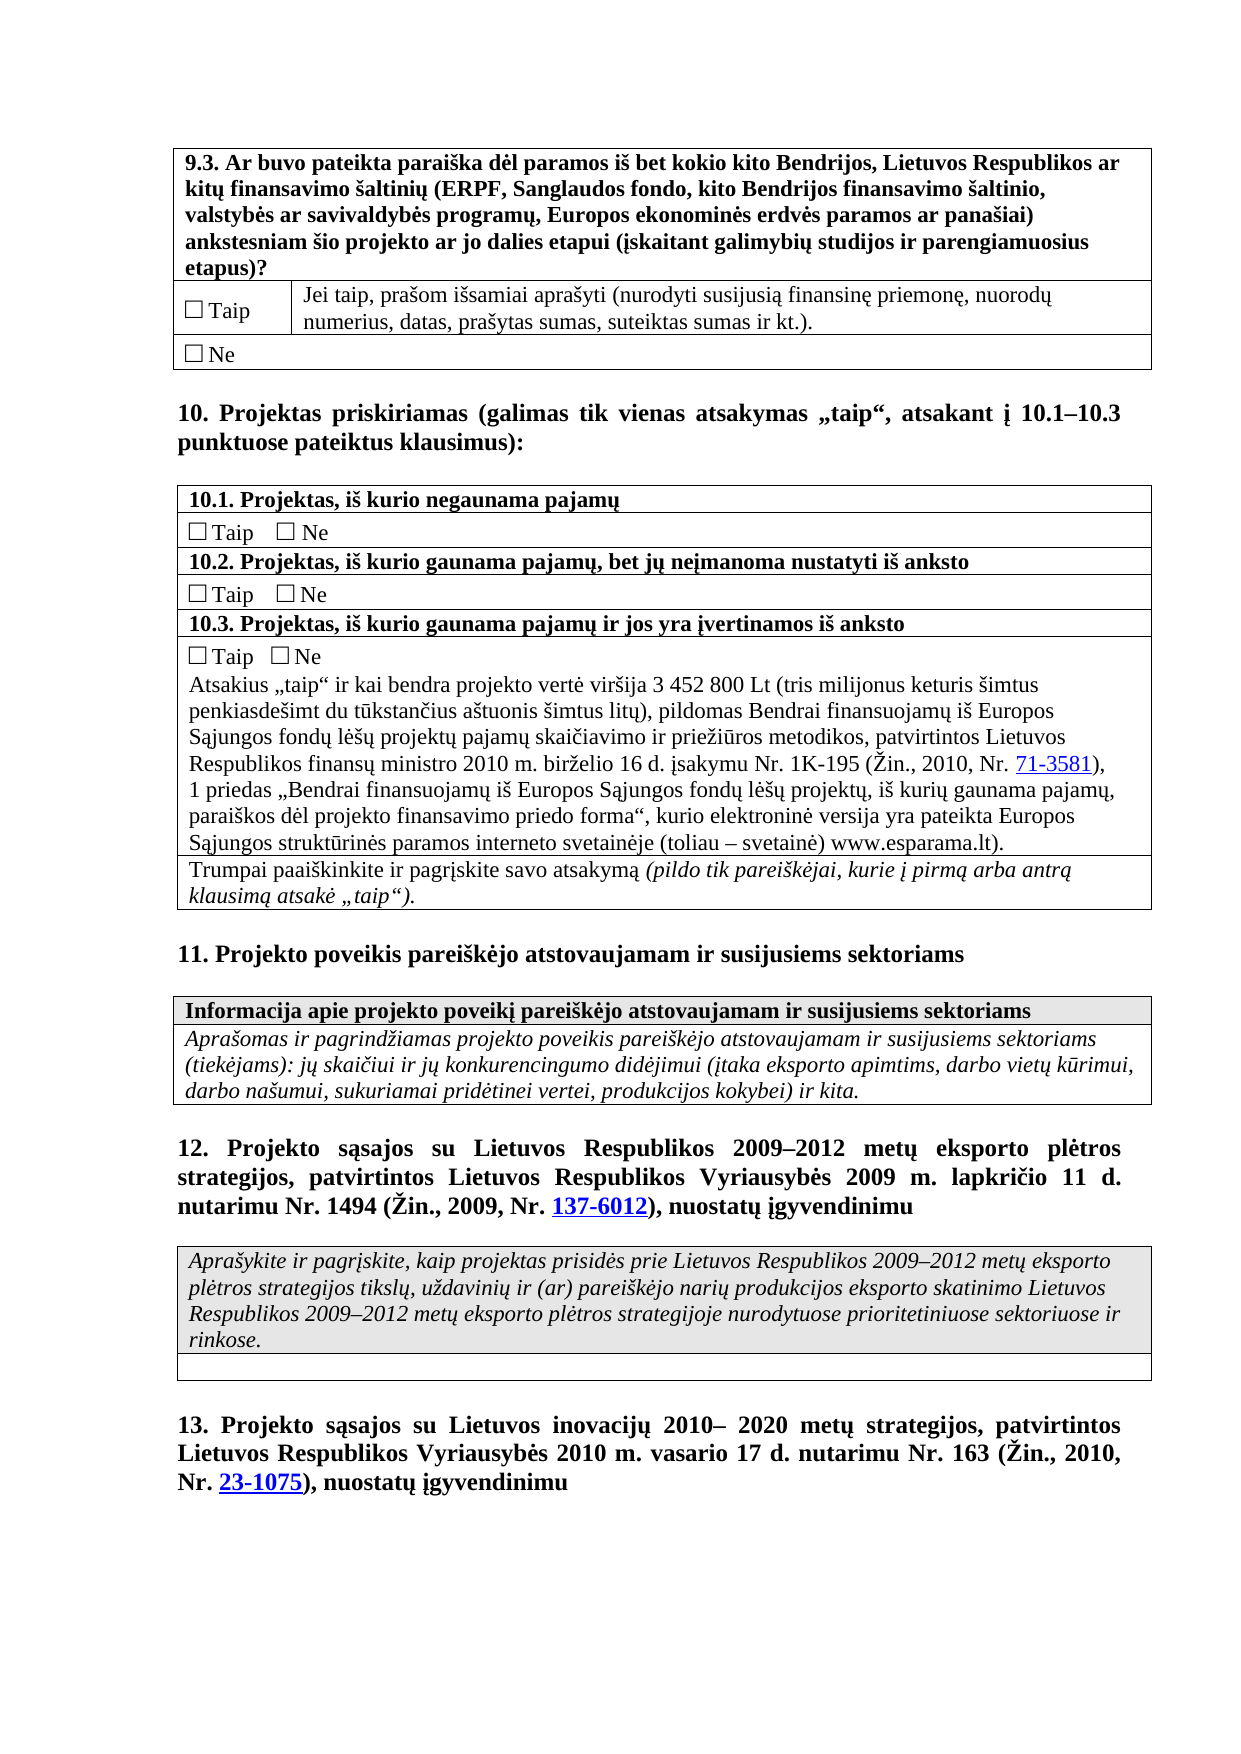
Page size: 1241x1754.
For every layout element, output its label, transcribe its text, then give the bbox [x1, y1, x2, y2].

table_header 10.1. Projektas, iš kurio negaunama pajamų [178, 486, 1151, 512]
text 10. Projektas priskiriamas (galimas tik vienas atsakymas „taip“, atsakant į 10.1–10.3 punktuose pateiktus klausimus): [177, 398, 1122, 456]
table_cell □ Taip □ Ne [178, 513, 1151, 547]
text 13. Projekto sąsajos su Lietuvos inovacijų 2010– 2020 metų strategijos, patvirtintos Lietuvos Respublikos Vyriausybės 2010 m. vasario 17 d. nutarimu Nr. 163 (Žin., 2010, Nr. 23-1075), nuostatų įgyvendinimu [177, 1410, 1122, 1496]
table_cell Jei taip, prašom išsamiai aprašyti (nurodyti susijusią finansinę priemonę, nuorodų numerius, datas, prašytas sumas, suteiktas sumas ir kt.). [292, 281, 1151, 334]
table_header Aprašykite ir pagrįskite, kaip projektas prisidės prie Lietuvos Respublikos 2009–2012 metų eksporto plėtros strategijos tikslų, uždavinių ir (ar) pareiškėjo narių produkcijos eksporto skatinimo Lietuvos Respublikos 2009–2012 metų eksporto plėtros strategijoje nurodytuose prioritetiniuose sektoriuose ir rinkose. [178, 1247, 1151, 1353]
table_cell Aprašomas ir pagrindžiamas projekto poveikis pareiškėjo atstovaujamam ir susijusiems sektoriams (tiekėjams): jų skaičiui ir jų konkurencingumo didėjimui (įtaka eksporto apimtims, darbo vietų kūrimui, darbo našumui, sukuriamai pridėtinei vertei, produkcijos kokybei) ir kita. [174, 1025, 1151, 1104]
text 11. Projekto poveikis pareiškėjo atstovaujamam ir susijusiems sektoriams [177, 939, 1122, 967]
table_cell □ Taip □ Ne [178, 575, 1151, 609]
table_cell □ Taip □ Ne Atsakius „taip“ ir kai bendra projekto vertė viršija 3 452 800 Lt (tris milijonus keturis šimtus penkiasdešimt du tūkstančius aštuonis šimtus litų), pildomas Bendrai finansuojamų iš Europos Sąjungos fondų lėšų projektų pajamų skaičiavimo ir priežiūros metodikos, patvirtintos Lietuvos Respublikos finansų ministro 2010 m. birželio 16 d. įsakymu Nr. 1K-195 (Žin., 2010, Nr. 71-3581), 1 priedas „Bendrai finansuojamų iš Europos Sąjungos fondų lėšų projektų, iš kurių gaunama pajamų, paraiškos dėl projekto finansavimo priedo forma“, kurio elektroninė versija yra pateikta Europos Sąjungos struktūrinės paramos interneto svetainėje (toliau – svetainė) www.esparama.lt). [178, 637, 1151, 855]
table_cell 10.3. Projektas, iš kurio gaunama pajamų ir jos yra įvertinamos iš anksto [178, 610, 1151, 636]
table_cell 10.2. Projektas, iš kurio gaunama pajamų, bet jų neįmanoma nustatyti iš anksto [178, 548, 1151, 574]
table_cell 9.3. Ar buvo pateikta paraiška dėl paramos iš bet kokio kito Bendrijos, Lietuvos Respublikos ar kitų finansavimo šaltinių (ERPF, Sanglaudos fondo, kito Bendrijos finansavimo šaltinio, valstybės ar savivaldybės programų, Europos ekonominės erdvės paramos ar panašiai) ankstesniam šio projekto ar jo dalies etapui (įskaitant galimybių studijos ir parengiamuosius etapus)? [174, 149, 1151, 280]
table_header Informacija apie projekto poveikį pareiškėjo atstovaujamam ir susijusiems sektoriams [174, 997, 1151, 1024]
table_cell □ Ne [174, 335, 1151, 369]
table_cell Trumpai paaiškinkite ir pagrįskite savo atsakymą (pildo tik pareiškėjai, kurie į pirmą arba antrą klausimą atsakė „taip“). [178, 856, 1151, 909]
text 12. Projekto sąsajos su Lietuvos Respublikos 2009–2012 metų eksporto plėtros strategijos, patvirtintos Lietuvos Respublikos Vyriausybės 2009 m. lapkričio 11 d. nutarimu Nr. 1494 (Žin., 2009, Nr. 137-6012), nuostatų įgyvendinimu [177, 1133, 1122, 1220]
table_cell □ Taip [174, 281, 291, 334]
table_cell [178, 1354, 1151, 1380]
